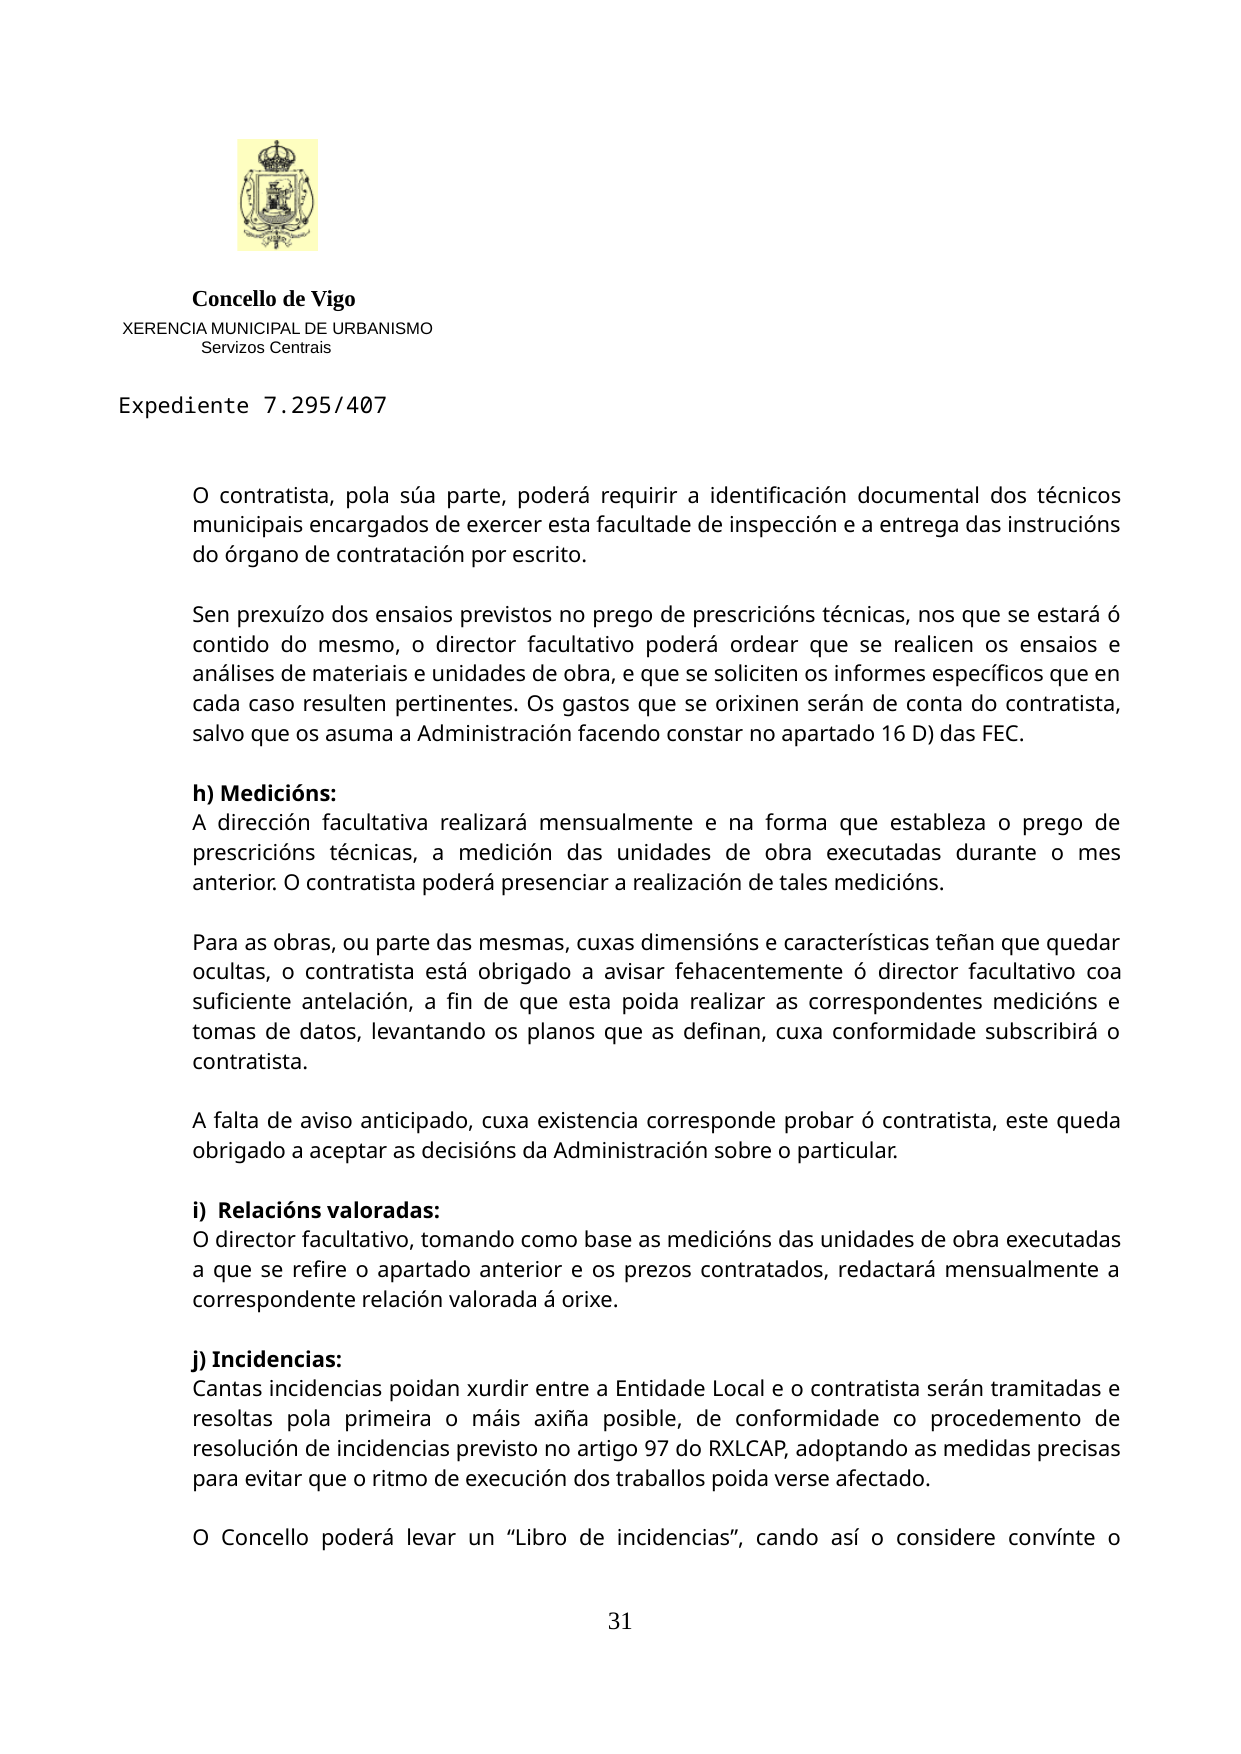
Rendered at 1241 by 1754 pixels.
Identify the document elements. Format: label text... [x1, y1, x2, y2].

text O Concello poderá levar un “Libro de incidencias”, cando así o considere convínte o [192, 1522, 1122, 1552]
text O contratista, pola súa parte, poderá requirir a identificación documental dos técnicos municipais encargados de exercer esta facultade de inspección e a entrega das instrucións do órgano de contratación por escrito. [192, 479, 1122, 569]
text i) Relacións valoradas: [192, 1194, 1122, 1224]
text j) Incidencias: [192, 1343, 1122, 1373]
text A dirección facultativa realizará mensualmente e na forma que estableza o prego de prescricións técnicas, a medición das unidades de obra executadas durante o mes anterior. O contratista poderá presenciar a realización de tales medicións. [192, 807, 1122, 897]
text A falta de aviso anticipado, cuxa existencia corresponde probar ó contratista, este queda obrigado a aceptar as decisións da Administración sobre o particular. [192, 1105, 1122, 1165]
text O director facultativo, tomando como base as medicións das unidades de obra executadas a que se refire o apartado anterior e os prezos contratados, redactará mensualmente a correspondente relación valorada á orixe. [192, 1224, 1122, 1314]
text Sen prexuízo dos ensaios previstos no prego de prescricións técnicas, nos que se estará ó contido do mesmo, o director facultativo poderá ordear que se realicen os ensaios e análises de materiais e unidades de obra, e que se soliciten os informes específicos que en cada caso resulten pertinentes. Os gastos que se orixinen serán de conta do contratista, salvo que os asuma a Administración facendo constar no apartado 16 D) das FEC. [192, 599, 1122, 748]
text Cantas incidencias poidan xurdir entre a Entidade Local e o contratista serán tramitadas e resoltas pola primeira o máis axiña posible, de conformidade co procedemento de resolución de incidencias previsto no artigo 97 do RXLCAP, adoptando as medidas precisas para evitar que o ritmo de execución dos traballos poida verse afectado. [192, 1373, 1122, 1492]
text h) Medicións: [192, 777, 1122, 807]
text Para as obras, ou parte das mesmas, cuxas dimensións e características teñan que quedar ocultas, o contratista está obrigado a avisar fehacentemente ó director facultativo coa suficiente antelación, a fin de que esta poida realizar as correspondentes medicións e tomas de datos, levantando os planos que as definan, cuxa conformidade subscribirá o contratista. [192, 926, 1122, 1075]
